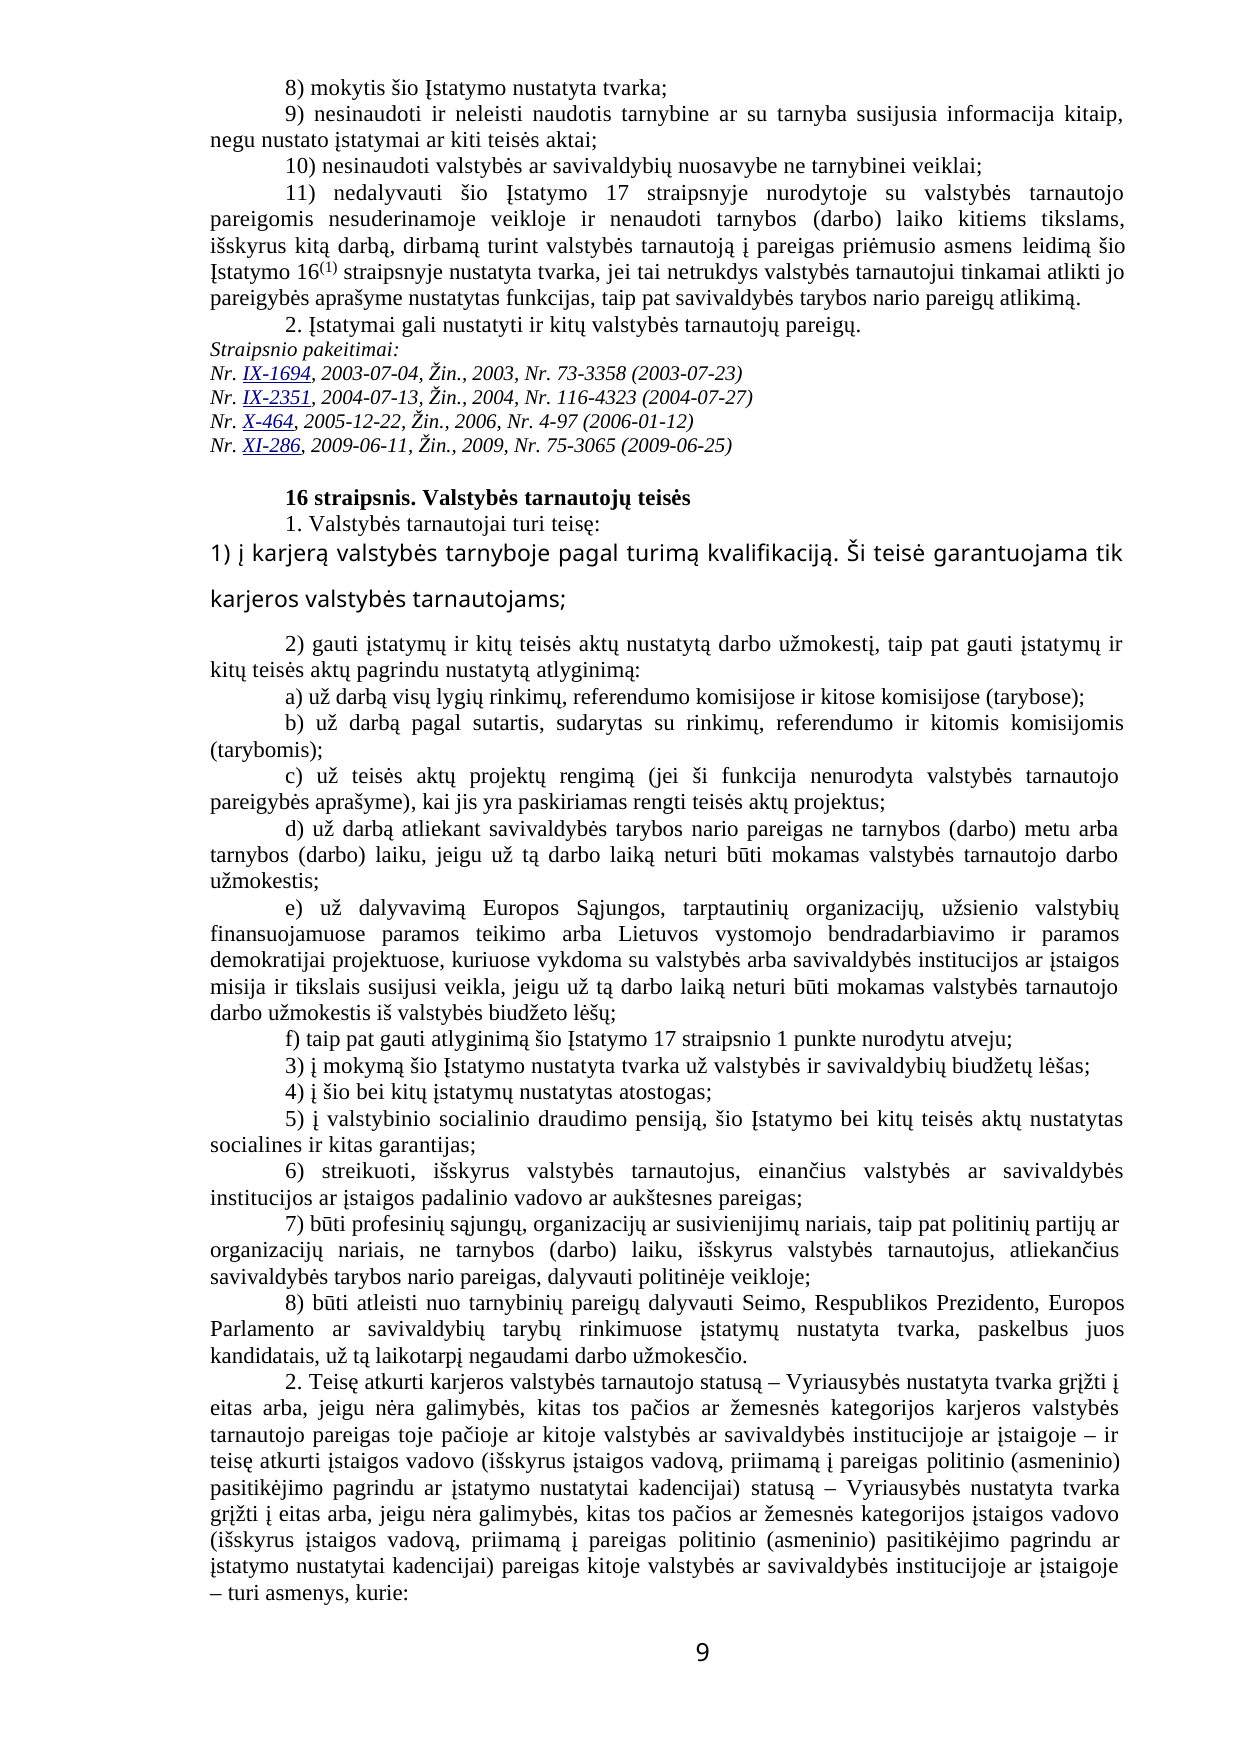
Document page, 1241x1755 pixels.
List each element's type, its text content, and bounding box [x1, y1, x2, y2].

text 10) nesinaudoti valstybės ar savivaldybių nuosavybe ne tarnybinei veiklai; [210, 153, 1126, 179]
text 16 straipsnis. Valstybės tarnautojų teisės [210, 484, 1126, 510]
text 8) mokytis šio Įstatymo nustatyta tvarka; [210, 73, 1126, 100]
text Nr. X-464, 2005-12-22, Žin., 2006, Nr. 4-97 (2006-01-12) [210, 409, 1120, 433]
text a) už darbą visų lygių rinkimų, referendumo komisijose ir kitose komisijose (tarybose); [210, 683, 1126, 709]
text 6) streikuoti, išskyrus valstybės tarnautojus, einančius valstybės ar savivaldybės institucijos ar įstaigos padalinio vadovo ar aukštesnes pareigas; [210, 1157, 1126, 1210]
text 7) būti profesinių sąjungų, organizacijų ar susivienijimų nariais, taip pat politinių partijų ar organizacijų nariais, ne tarnybos (darbo) laiku, išskyrus valstybės tarnautojus, atliekančius savivaldybės tarybos nario pareigas, dalyvauti politinėje veikloje; [210, 1210, 1120, 1289]
text 5) į valstybinio socialinio draudimo pensiją, šio Įstatymo bei kitų teisės aktų nustatytas socialines ir kitas garantijas; [210, 1104, 1126, 1157]
text Nr. IX-2351, 2004-07-13, Žin., 2004, Nr. 116-4323 (2004-07-27) [210, 385, 1120, 409]
text 1. Valstybės tarnautojai turi teisę: [210, 510, 1126, 536]
text Nr. IX-1694, 2003-07-04, Žin., 2003, Nr. 73-3358 (2003-07-23) [210, 361, 1120, 385]
text 2. Teisę atkurti karjeros valstybės tarnautojo statusą – Vyriausybės nustatyta tvarka grįžti į eitas arba, jeigu nėra galimybės, kitas tos pačios ar žemesnės kategorijos karjeros valstybės tarnautojo pareigas toje pačioje ar kitoje valstybės ar savivaldybės institucijoje ar įstaigoje – ir teisę atkurti įstaigos vadovo (išskyrus įstaigos vadovą, priimamą į pareigas politinio (asmeninio) pasitikėjimo pagrindu ar įstatymo nustatytai kadencijai) statusą – Vyriausybės nustatyta tvarka grįžti į eitas arba, jeigu nėra galimybės, kitas tos pačios ar žemesnės kategorijos įstaigos vadovo (išskyrus įstaigos vadovą, priimamą į pareigas politinio (asmeninio) pasitikėjimo pagrindu ar įstatymo nustatytai kadencijai) pareigas kitoje valstybės ar savivaldybės institucijoje ar įstaigoje – turi asmenys, kurie: [210, 1368, 1120, 1605]
text 8) būti atleisti nuo tarnybinių pareigų dalyvauti Seimo, Respublikos Prezidento, Europos Parlamento ar savivaldybių tarybų rinkimuose įstatymų nustatyta tvarka, paskelbus juos kandidatais, už tą laikotarpį negaudami darbo užmokesčio. [210, 1289, 1126, 1368]
text 3) į mokymą šio Įstatymo nustatyta tvarka už valstybės ir savivaldybių biudžetų lėšas; [210, 1052, 1126, 1078]
text 4) į šio bei kitų įstatymų nustatytas atostogas; [210, 1078, 1126, 1104]
text d) už darbą atliekant savivaldybės tarybos nario pareigas ne tarnybos (darbo) metu arba tarnybos (darbo) laiku, jeigu už tą darbo laiką neturi būti mokamas valstybės tarnautojo darbo užmokestis; [210, 815, 1120, 894]
text c) už teisės aktų projektų rengimą (jei ši funkcija nenurodyta valstybės tarnautojo pareigybės aprašyme), kai jis yra paskiriamas rengti teisės aktų projektus; [210, 762, 1120, 815]
text Nr. XI-286, 2009-06-11, Žin., 2009, Nr. 75-3065 (2009-06-25) [210, 433, 1120, 457]
text 9) nesinaudoti ir neleisti naudotis tarnybine ar su tarnyba susijusia informacija kitaip, negu nustato įstatymai ar kiti teisės aktai; [210, 100, 1126, 153]
text f) taip pat gauti atlyginimą šio Įstatymo 17 straipsnio 1 punkte nurodytu atveju; [210, 1026, 1126, 1052]
text 11) nedalyvauti šio Įstatymo 17 straipsnyje nurodytoje su valstybės tarnautojo pareigomis nesuderinamoje veikloje ir nenaudoti tarnybos (darbo) laiko kitiems tikslams, išskyrus kitą darbą, dirbamą turint valstybės tarnautoją į pareigas priėmusio asmens leidimą šio Įstatymo 16(1) straipsnyje nustatyta tvarka, jei tai netrukdys valstybės tarnautojui tinkamai atlikti jo pareigybės aprašyme nustatytas funkcijas, taip pat savivaldybės tarybos nario pareigų atlikimą. [210, 179, 1126, 311]
text 1) į karjerą valstybės tarnyboje pagal turimą kvalifikaciją. Ši teisė garantuojama tik karjeros valstybės tarnautojams; [210, 536, 1126, 614]
text Straipsnio pakeitimai: [210, 337, 1126, 361]
text 2) gauti įstatymų ir kitų teisės aktų nustatytą darbo užmokestį, taip pat gauti įstatymų ir kitų teisės aktų pagrindu nustatytą atlyginimą: [210, 630, 1126, 683]
text b) už darbą pagal sutartis, sudarytas su rinkimų, referendumo ir kitomis komisijomis (tarybomis); [210, 709, 1126, 762]
text 2. Įstatymai gali nustatyti ir kitų valstybės tarnautojų pareigų. [210, 311, 1126, 337]
text e) už dalyvavimą Europos Sąjungos, tarptautinių organizacijų, užsienio valstybių finansuojamuose paramos teikimo arba Lietuvos vystomojo bendradarbiavimo ir paramos demokratijai projektuose, kuriuose vykdoma su valstybės arba savivaldybės institucijos ar įstaigos misija ir tikslais susijusi veikla, jeigu už tą darbo laiką neturi būti mokamas valstybės tarnautojo darbo užmokestis iš valstybės biudžeto lėšų; [210, 894, 1120, 1026]
